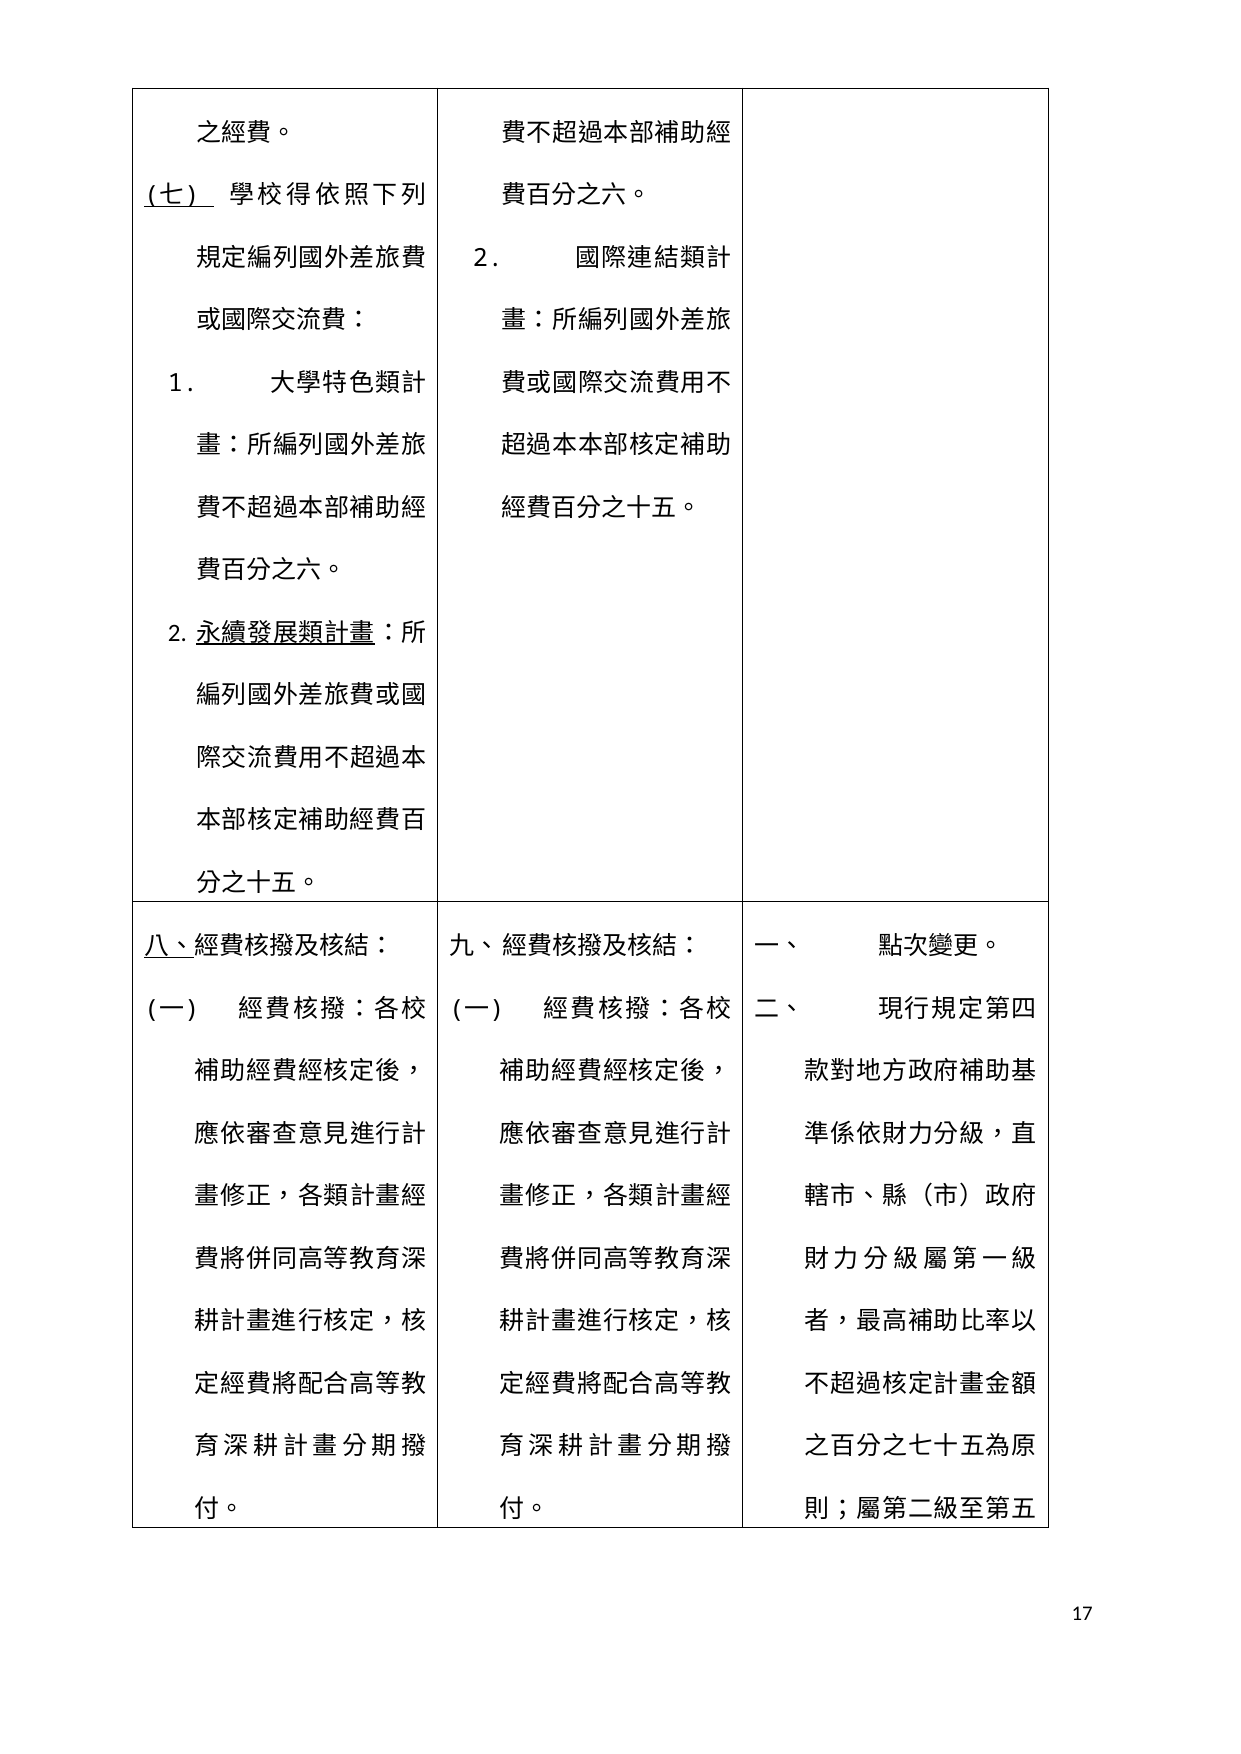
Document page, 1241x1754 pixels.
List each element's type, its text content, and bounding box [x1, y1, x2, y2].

table_cell 點次變更。 增訂第一款，配合修正規定第五點第一款增訂，規範經費編列及支用原則。 現行規定第四款第二目兼任人員待遇係依科技部補助專題研究計畫兼任助理費用支給標準表核支，惟科技部於一百零七年五月二十三日修正科技部補助專題研究計畫助理人員約用注意事項，業刪除該支給標準。 承上，科技部補助專題研究計畫研究人力約用注意事項業於一百十一年七月二十七日修正為國家科學及技術委員會補助專題研究計畫研究人力約用注意事項，爰修正規定第五款第二目配合修正。 修正規定第七款第二目配合修正條文第四點第三款計畫類型調整。 [743, 89, 1048, 901]
table_cell 七、經費編列及支用原則： 學校推動社會實踐計畫整體運作及落實校務支持規劃方案獲補助經費，得依推動需求編列業務費。 本計畫得編列人事費（包括計畫主持人、共同主持人、協同主持人、專案教學人員、專案經理、專任助理、兼任助理或教學助理費），編列額度萌芽型計畫以不超過補助經費之百分之六十為原則及深耕型計畫以不超過補助經費之百分之五十為原則。計畫主持人、共同主持人或協同主持人由學校校長或副校長擔任，不得支領相關主持人費用。 相關推動計畫所需之業務費及雜費或其他特殊理由有增加經費項目之必要者，報本部核准後得編列及支用。 深耕型計畫渉及空間活化及再利用等規劃執行者，學校得視計畫需求編列資本門項目，報本部核准後得編列及支用。 因應本要點推動事項聘用之專兼任人員及助理等編制外專案計畫工作人員之待遇，依下列規定辦理： 專任人員：專案教學人員、專案經理及專任助理等專任人員，由學校依聘任需求自訂標準核支。 兼任人員：依國家科學及技術委員會補助專題研究計畫研究人力約用注意事項核支。 本要點所聘用專任人員人事費用應包括勞、健保費、勞退基金（離職儲金）。 本計畫採部分補助，獲補助學校應編列本部核定補助經費百分之十以上之配合款，作為學校應投注之經費。 學校得依照下列規定編列國外差旅費或國際交流費： 大學特色類計畫：所編列國外差旅費不超過本部補助經費百分之六。 永續發展類計畫：所編列國外差旅費或國際交流費用不超過本本部核定補助經費百分之十五。 [133, 89, 437, 901]
table_cell 八、經費核撥及核結： 經費核撥：各校補助經費經核定後，應依審查意見進行計畫修正，各類計畫經費將併同高等教育深耕計畫進行核定，核定經費將配合高等教育深耕計畫分期撥付。 經費核結：補助經費各用途別科目之編列、支給基準及結餘款應依教育部補(捐)助及委辦經費核撥結報作業要點、中央政府各機關單位預算執行要點、大專校院高等教育深耕計畫經費使用原則及相關規定辦理。 學校辦理本計畫各類活動應符合教育部及所屬機關(構)辦理各類會議講習訓練與研討（習）會管理要點及相關規定。 對直轄市、縣（市）政府主管之學校之補助款，依中央對直轄市及縣（市）政府補助辦法第九條第二項規定，本部最高補助比率不得超過核定計畫金額之百分之九十。 [133, 902, 437, 1527]
table_cell 點次變更。 現行規定第四款對地方政府補助基準係依財力分級，直轄市、縣（市）政府財力分級屬第一級者，最高補助比率以不超過核定計畫金額之百分之七十五為原則；屬第二級至第五 [743, 902, 1048, 1527]
table_cell 經費核撥及核結： 經費核撥：各校補助經費經核定後，應依審查意見進行計畫修正，各類計畫經費將併同高等教育深耕計畫進行核定，核定經費將配合高等教育深耕計畫分期撥付。 經費核結：補助經費各用途別科目之編列、支給基準及結餘款應依教育部補(捐)助及委辦經費核撥結報作業要點、中央政府各機關單位預算執行要點、大專校院高等教育深耕計畫經費使用原則及相關規定辦理。 學校辦理本計畫各類活動應符合教育部及所屬機關(構)辦理各類會議講習訓練與研討（習）會管理要點及相關規定。 對直轄市、縣（市）政府主管之學校之補助款，依中央對直轄市及縣（市）政府補助辦法第九條第二項規定，直轄市、縣（市）政府財力分級屬第一級者，本部最高補助比率以不超過核定計畫金額之百分之七十五為原則；屬第二級至第五級者，本部最高補助比率不得超過核定計畫金額之百分之九十。 [438, 902, 742, 1527]
table_cell 經費編列及支用原則： 本計畫得編列人事費（包括計畫主持人、共同主持人、協同主持人、專案教學人員、專案經理、專任助理、兼任助理或教學助理費），編列額度萌芽型計畫以不超過補助經費之百分之六十為原則及深耕型計畫以不超過補助經費之百分之五十為原則。計畫主持人、共同主持人或協同主持人由學校校長或副校長擔任，不得支領相關主持人費用。 相關推動計畫所需之業務費及雜費或其他特殊理由有增加經費項目之必要者，報本部核准後得編列及支用。 深耕型計畫渉及空間活化及再利用等規劃執行者，學校得視計畫需求編列資本門項目，報本部核准後得編列及支用。 因應本要點推動事項聘用之專兼任人員及助理等編制外專案計畫工作人員之待遇，依下列規定辦理： 專任人員：專案教學人員、專案經理及專任助理等專任人員，由學校依聘任需求自訂標準核支。 兼任人員：應依科技部補助專題研究計畫兼任助理費用支給標準表核支。 本要點所聘用專任人員人事費用應包括勞、健保費、勞退基金（離職儲金）。 本計畫採部分補助，獲補助學校應編列本部核定補助經費百分之十以上之配合款，作為學校應投注之經費。 學校得依照下列規定編列國外差旅費或國際交流費： 大學特色類計畫：所編列國外差旅費不超過本部補助經費百分之六。 國際連結類計畫：所編列國外差旅費或國際交流費用不超過本本部核定補助經費百分之十五。 [438, 89, 742, 901]
